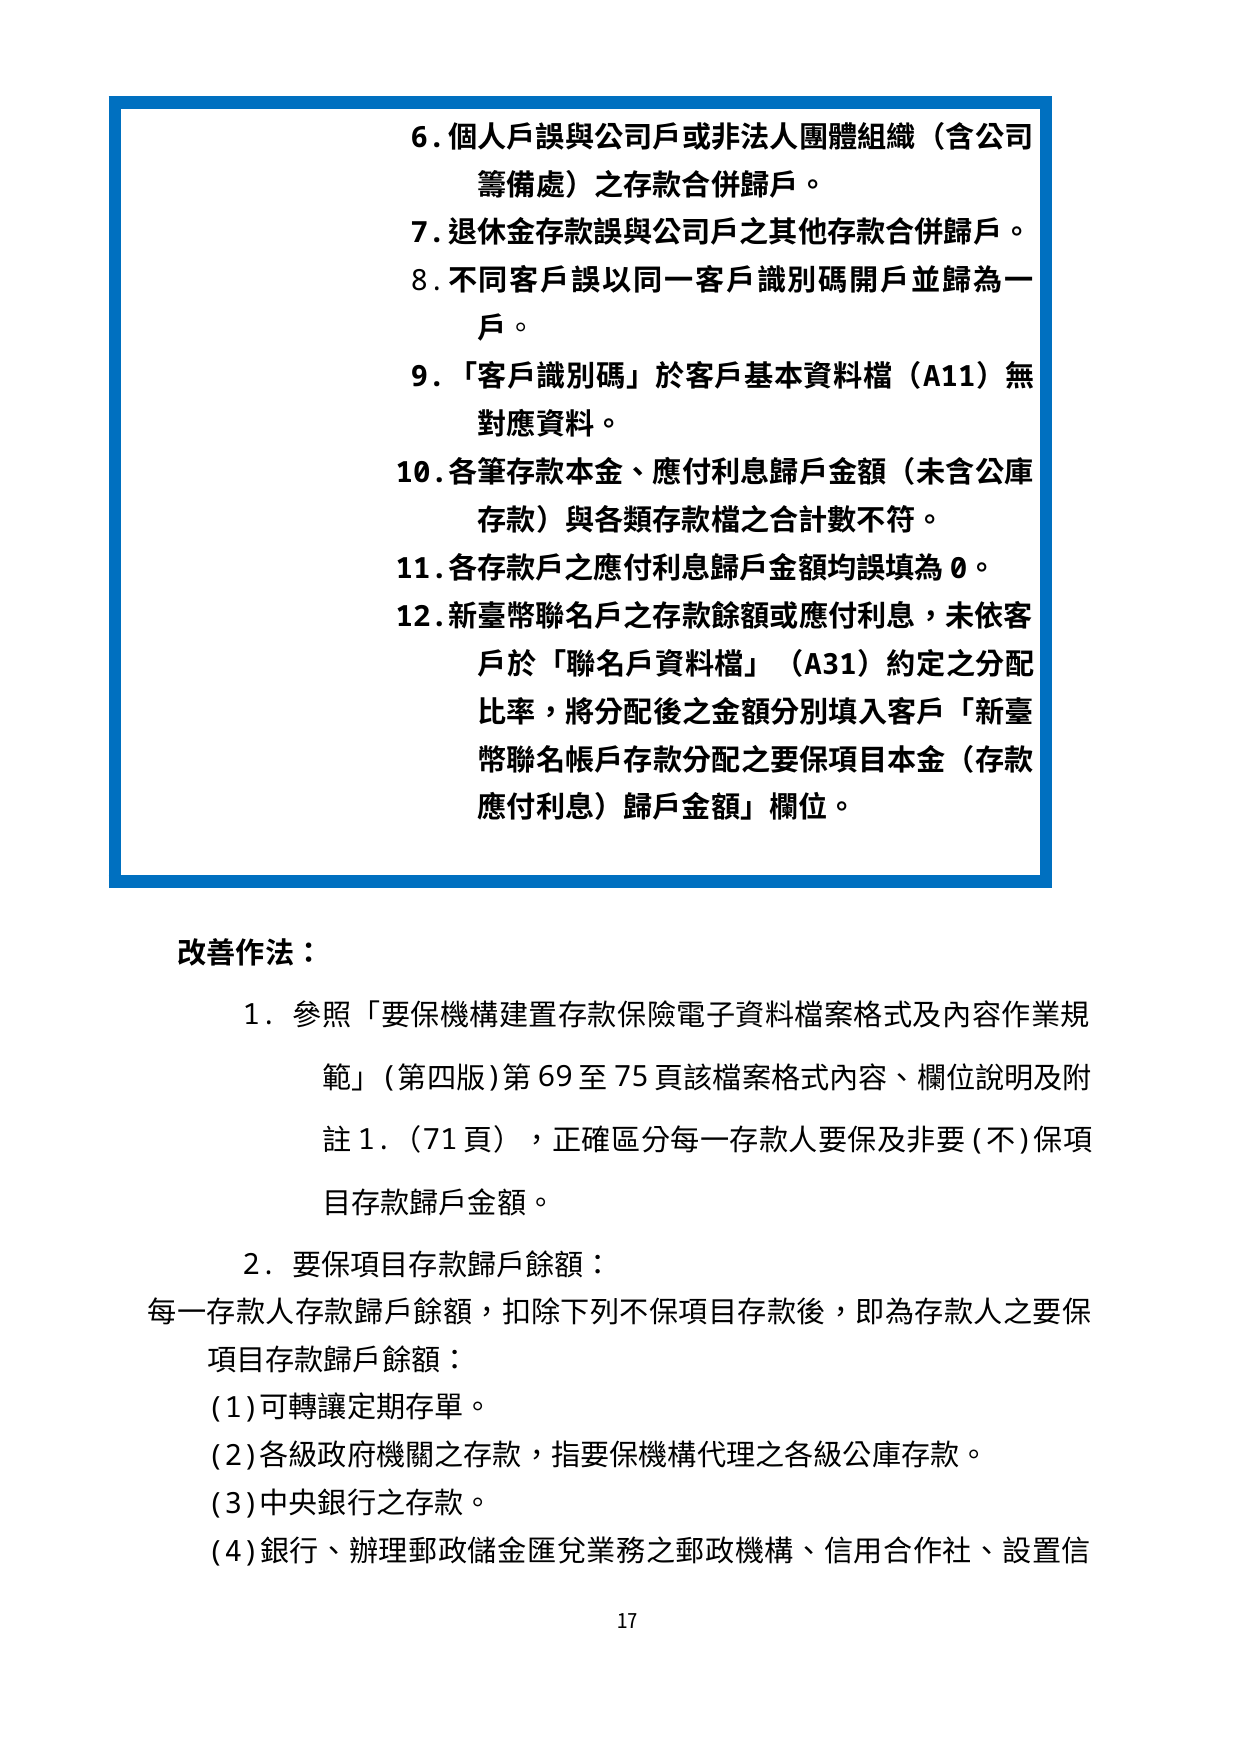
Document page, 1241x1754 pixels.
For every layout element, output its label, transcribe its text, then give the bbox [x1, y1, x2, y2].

table_header 態樣十五：存款歸戶餘額檔(A61)有下列缺失，影響存款歸戶金額正確性： 以統制帳戶控管之靜止戶專戶，未分別於第3欄填列各專戶之「客戶識別碼」及第5欄之「存款帳號」填列統制帳戶。 對可轉讓定期存單，未以全行歸為一戶計算，並於第3欄「客戶識別碼」填載總行之統一編號及第5欄「存款帳號/信託編號」填列字串「NCD」。 本行支票及保付支票，未於第5欄「存款帳號/信託編號」分別填列字串「A341」及「A342」。 對信託類型屬D及E之暫時性資金存款帳戶，未於第5欄「存款帳號/信託編號」填列存款帳號；另對非屬前開類型者，未於該欄位填載信託契約編號。 法人戶總分支機構之存款未合併歸戶。 個人戶誤與公司戶或非法人團體組織（含公司籌備處）之存款合併歸戶。 退休金存款誤與公司戶之其他存款合併歸戶。 不同客戶誤以同一客戶識別碼開戶並歸為一戶。 「客戶識別碼」於客戶基本資料檔（A11）無對應資料。 各筆存款本金、應付利息歸戶金額（未含公庫存款）與各類存款檔之合計數不符。 各存款戶之應付利息歸戶金額均誤填為0。 新臺幣聯名戶之存款餘額或應付利息，未依客戶於「聯名戶資料檔」（A31）約定之分配比率，將分配後之金額分別填入客戶「新臺幣聯名帳戶存款分配之要保項目本金（存款應付利息）歸戶金額」欄位。 [121, 109, 1040, 875]
text 改善作法： [177, 909, 1093, 971]
text 每一存款人存款歸戶餘額，扣除下列不保項目存款後，即為存款人之要保項目存款歸戶餘額： [148, 1284, 1093, 1379]
text (1)可轉讓定期存單。 [207, 1379, 1093, 1427]
list 要保項目存款歸戶餘額： [242, 1221, 1093, 1284]
list 參照「要保機構建置存款保險電子資料檔案格式及內容作業規範」(第四版)第69至75頁該檔案格式內容、欄位說明及附註1.（71頁），正確區分每一存款人要保及非要(不)保項目存款歸戶金額。 [242, 971, 1093, 1221]
text (3)中央銀行之存款。 [207, 1475, 1093, 1523]
text (2)各級政府機關之存款，指要保機構代理之各級公庫存款。 [207, 1427, 1093, 1475]
text (4)銀行、辦理郵政儲金匯兌業務之郵政機構、信用合作社、設置信 [207, 1523, 1093, 1571]
